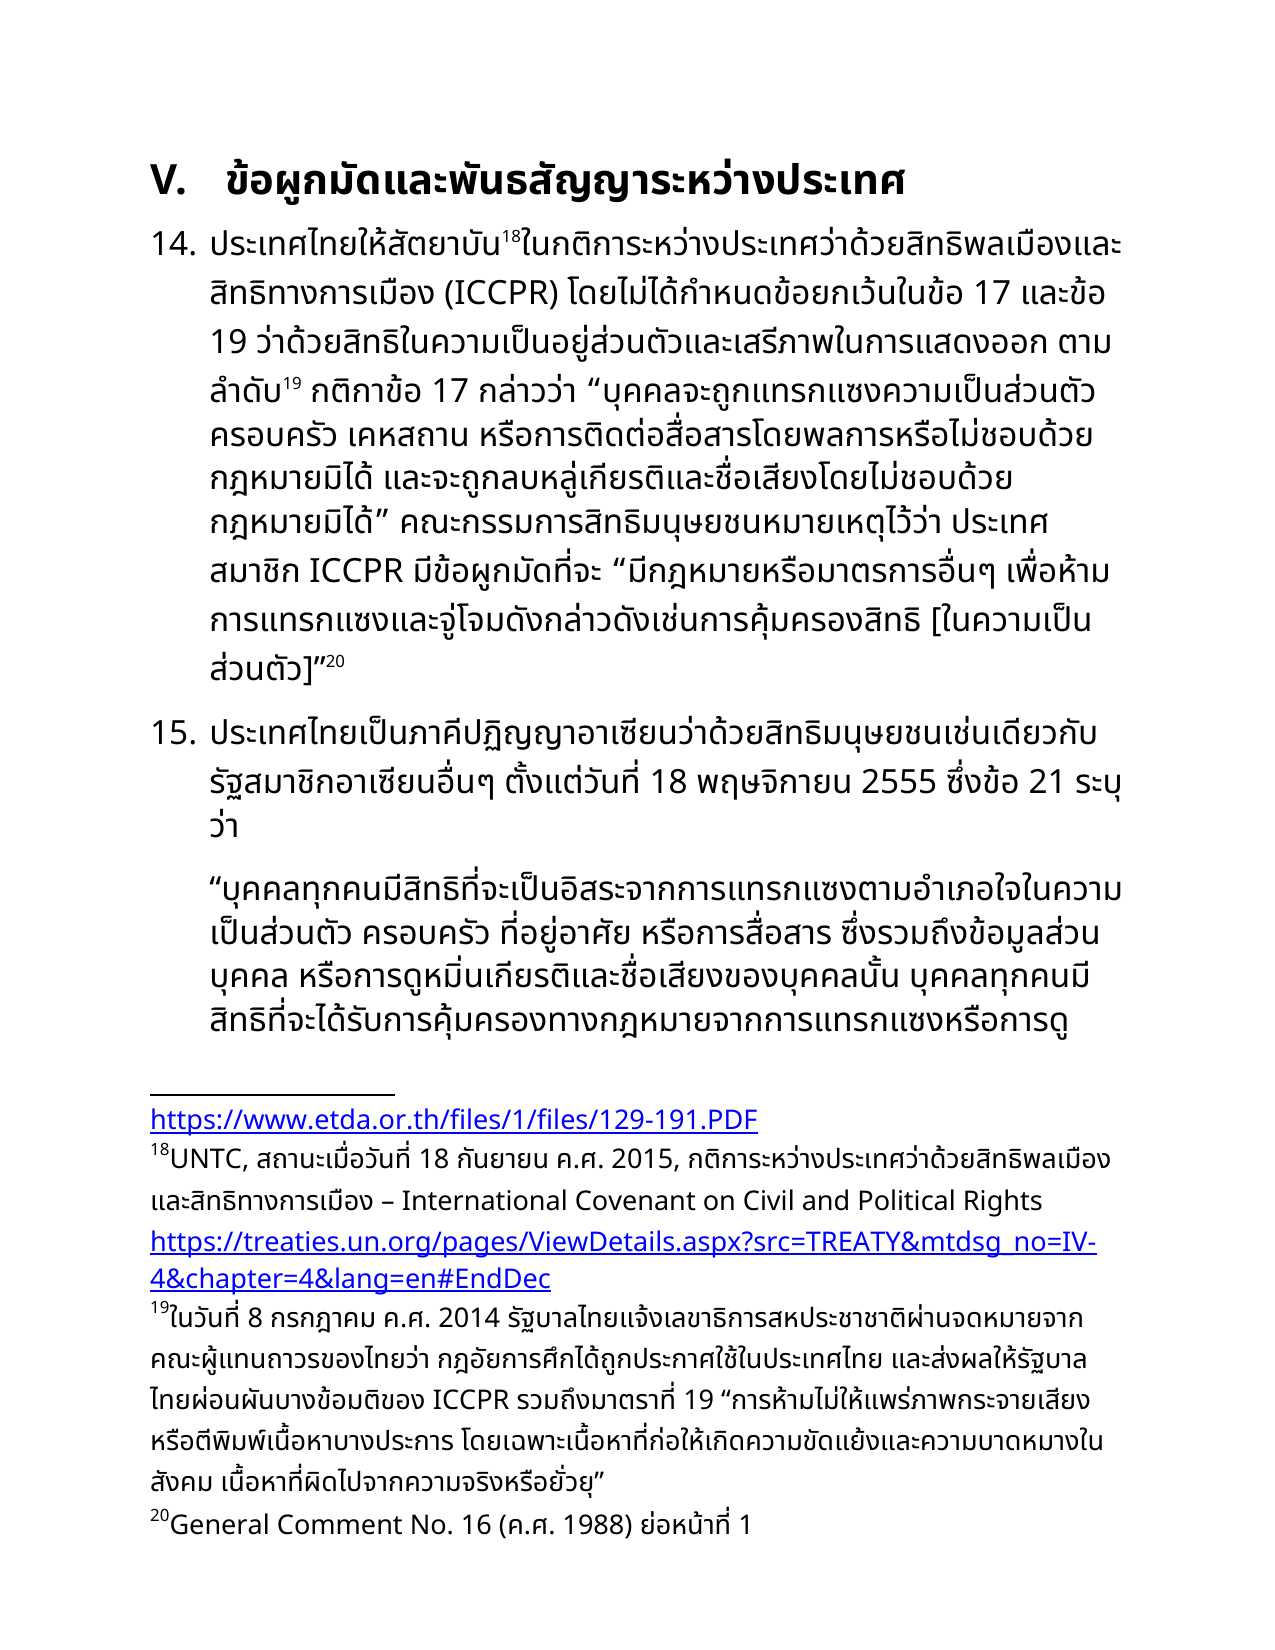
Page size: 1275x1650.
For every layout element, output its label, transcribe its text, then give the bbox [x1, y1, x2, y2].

list “บุคคลทุกคนมีสิทธิที่จะเป็นอิสระจากการแทรกแซงตามอำเภอใจในความเป็นส่วนตัว ครอบครัว ที่อยู่อาศัย หรือการสื่อสาร ซึ่งรวมถึงข้อมูลส่วนบุคคล หรือการดูหมิ่นเกียรติและชื่อเสียงของบุคคลนั้น บุคคลทุกคนมีสิทธิที่จะได้รับการคุ้มครองทางกฎหมายจากการแทรกแซงหรือการดูหมิ่นดังกล่าว” [150, 865, 1125, 1045]
list General Comment No. 16 (ค.ศ. 1988) ย่อหน้าที่ 1 [150, 1503, 1125, 1547]
list UNTC, สถานะเมื่อวันที่ 18 กันยายน ค.ศ. 2015, กติการะหว่างประเทศว่าด้วยสิทธิพลเมืองและสิทธิทางการเมือง – International Covenant on Civil and Political Rights https://treaties.un.org/pages/ViewDetails.aspx?src=TREATY&mtdsg_no=IV-4&chapter=4&lang=en#EndDec [150, 1138, 1125, 1296]
list ในวันที่ 8 กรกฎาคม ค.ศ. 2014 รัฐบาลไทยแจ้งเลขาธิการสหประชาชาติผ่านจดหมายจากคณะผู้แทนถาวรของไทยว่า กฎอัยการศึกได้ถูกประกาศใช้ในประเทศไทย และส่งผลให้รัฐบาลไทยผ่อนผันบางข้อมติของ ICCPR รวมถึงมาตราที่ 19 “การห้ามไม่ให้แพร่ภาพกระจายเสียงหรือตีพิมพ์เนื้อหาบางประการ โดยเฉพาะเนื้อหาที่ก่อให้เกิดความขัดแย้งและความบาดหมางในสังคม เนื้อหาที่ผิดไปจากความจริงหรือยั่วยุ” [150, 1296, 1125, 1503]
list ประเทศไทยให้สัตยาบันในกติการะหว่างประเทศว่าด้วยสิทธิพลเมืองและสิทธิทางการเมือง (ICCPR) โดยไม่ได้กำหนดข้อยกเว้นในข้อ 17 และข้อ 19 ว่าด้วยสิทธิในความเป็นอยู่ส่วนตัวและเสรีภาพในการแสดงออก ตามลำดับ กติกาข้อ 17 กล่าวว่า “บุคคลจะถูกแทรกแซงความเป็นส่วนตัว ครอบครัว เคหสถาน หรือการติดต่อสื่อสารโดยพลการหรือไม่ชอบด้วยกฎหมายมิได้ และจะถูกลบหลู่เกียรติและชื่อเสียงโดยไม่ชอบด้วยกฎหมายมิได้” คณะกรรมการสิทธิมนุษยชนหมายเหตุไว้ว่า ประเทศสมาชิก ICCPR มีข้อผูกมัดที่จะ “มีกฎหมายหรือมาตรการอื่นๆ เพื่อห้ามการแทรกแซงและจู่โจมดังกล่าวดังเช่นการคุ้มครองสิทธิ [ในความเป็นส่วนตัว]” [150, 220, 1125, 694]
subtitle ข้อผูกมัดและพันธสัญญาระหว่างประเทศ [150, 150, 1125, 213]
list https://www.etda.or.th/files/1/files/129-191.PDF [150, 1101, 1125, 1138]
list ประเทศไทยเป็นภาคีปฏิญญาอาเซียนว่าด้วยสิทธิมนุษยชนเช่นเดียวกับรัฐสมาชิกอาเซียนอื่นๆ ตั้งแต่วันที่ 18 พฤษจิกายน 2555 ซึ่งข้อ 21 ระบุว่า [150, 709, 1125, 851]
